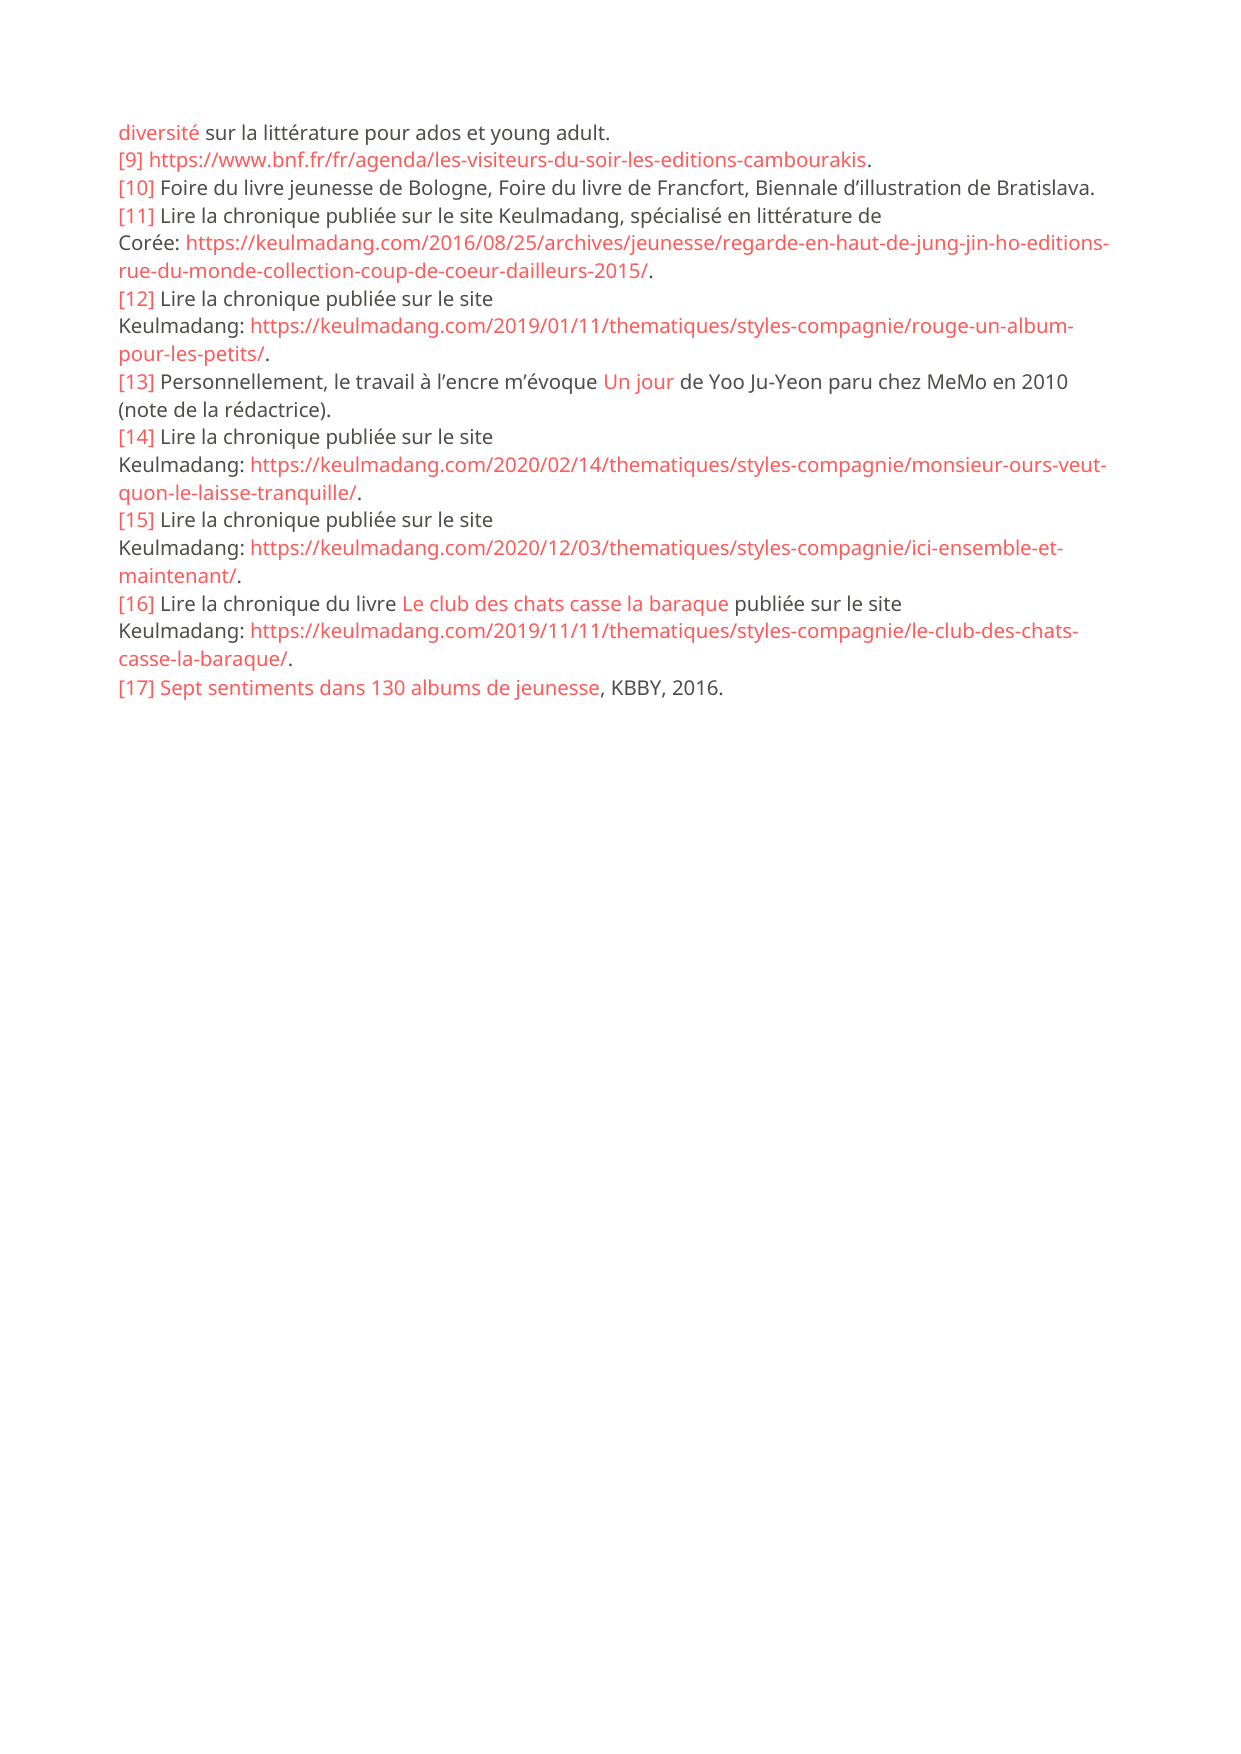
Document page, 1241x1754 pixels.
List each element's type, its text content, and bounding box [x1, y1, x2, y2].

text diversité sur la littérature pour ados et young adult. [9] https://www.bnf.fr/fr/agenda/les-visiteurs-du-soir-les-editions-cambourakis. [10] Foire du livre jeunesse de Bologne, Foire du livre de Francfort, Biennale d’illustration de Bratislava. [11] Lire la chronique publiée sur le site Keulmadang, spécialisé en littérature de Corée: https://keulmadang.com/2016/08/25/archives/jeunesse/regarde-en-haut-de-jung-jin-ho-editions-rue-du-monde-collection-coup-de-coeur-dailleurs-2015/. [12] Lire la chronique publiée sur le site Keulmadang: https://keulmadang.com/2019/01/11/thematiques/styles-compagnie/rouge-un-album-pour-les-petits/. [13] Personnellement, le travail à l’encre m’évoque Un jour de Yoo Ju-Yeon paru chez MeMo en 2010 (note de la rédactrice). [14] Lire la chronique publiée sur le site Keulmadang: https://keulmadang.com/2020/02/14/thematiques/styles-compagnie/monsieur-ours-veut-quon-le-laisse-tranquille/. [15] Lire la chronique publiée sur le site Keulmadang: https://keulmadang.com/2020/12/03/thematiques/styles-compagnie/ici-ensemble-et-maintenant/. [16] Lire la chronique du livre Le club des chats casse la baraque publiée sur le site Keulmadang: https://keulmadang.com/2019/11/11/thematiques/styles-compagnie/le-club-des-chats-casse-la-baraque/. [17] Sept sentiments dans 130 albums de jeunesse, KBBY, 2016. [118, 118, 1122, 702]
